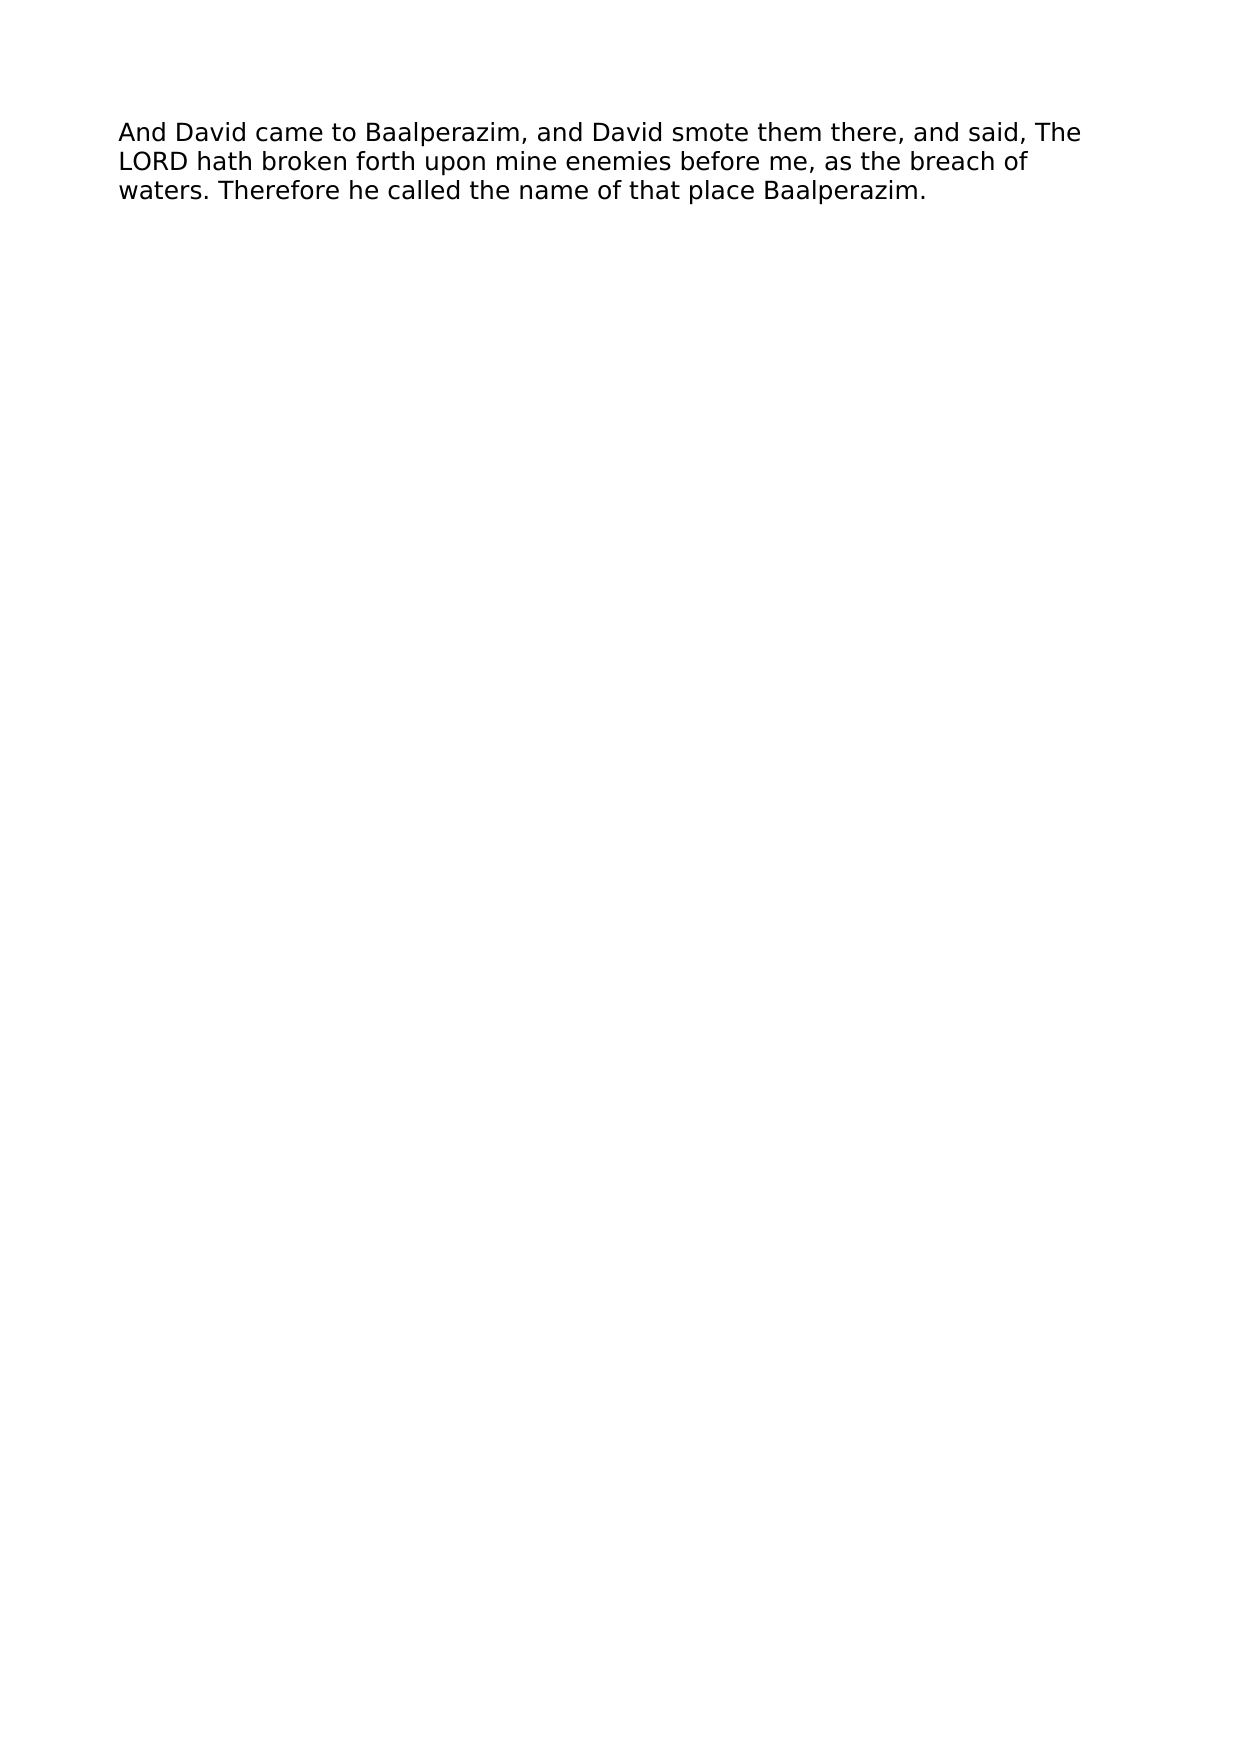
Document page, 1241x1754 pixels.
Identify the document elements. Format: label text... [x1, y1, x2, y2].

text And David came to Baalperazim, and David smote them there, and said, The LORD hath broken forth upon mine enemies before me, as the breach of waters. Therefore he called the name of that place Baalperazim. [118, 118, 1122, 206]
